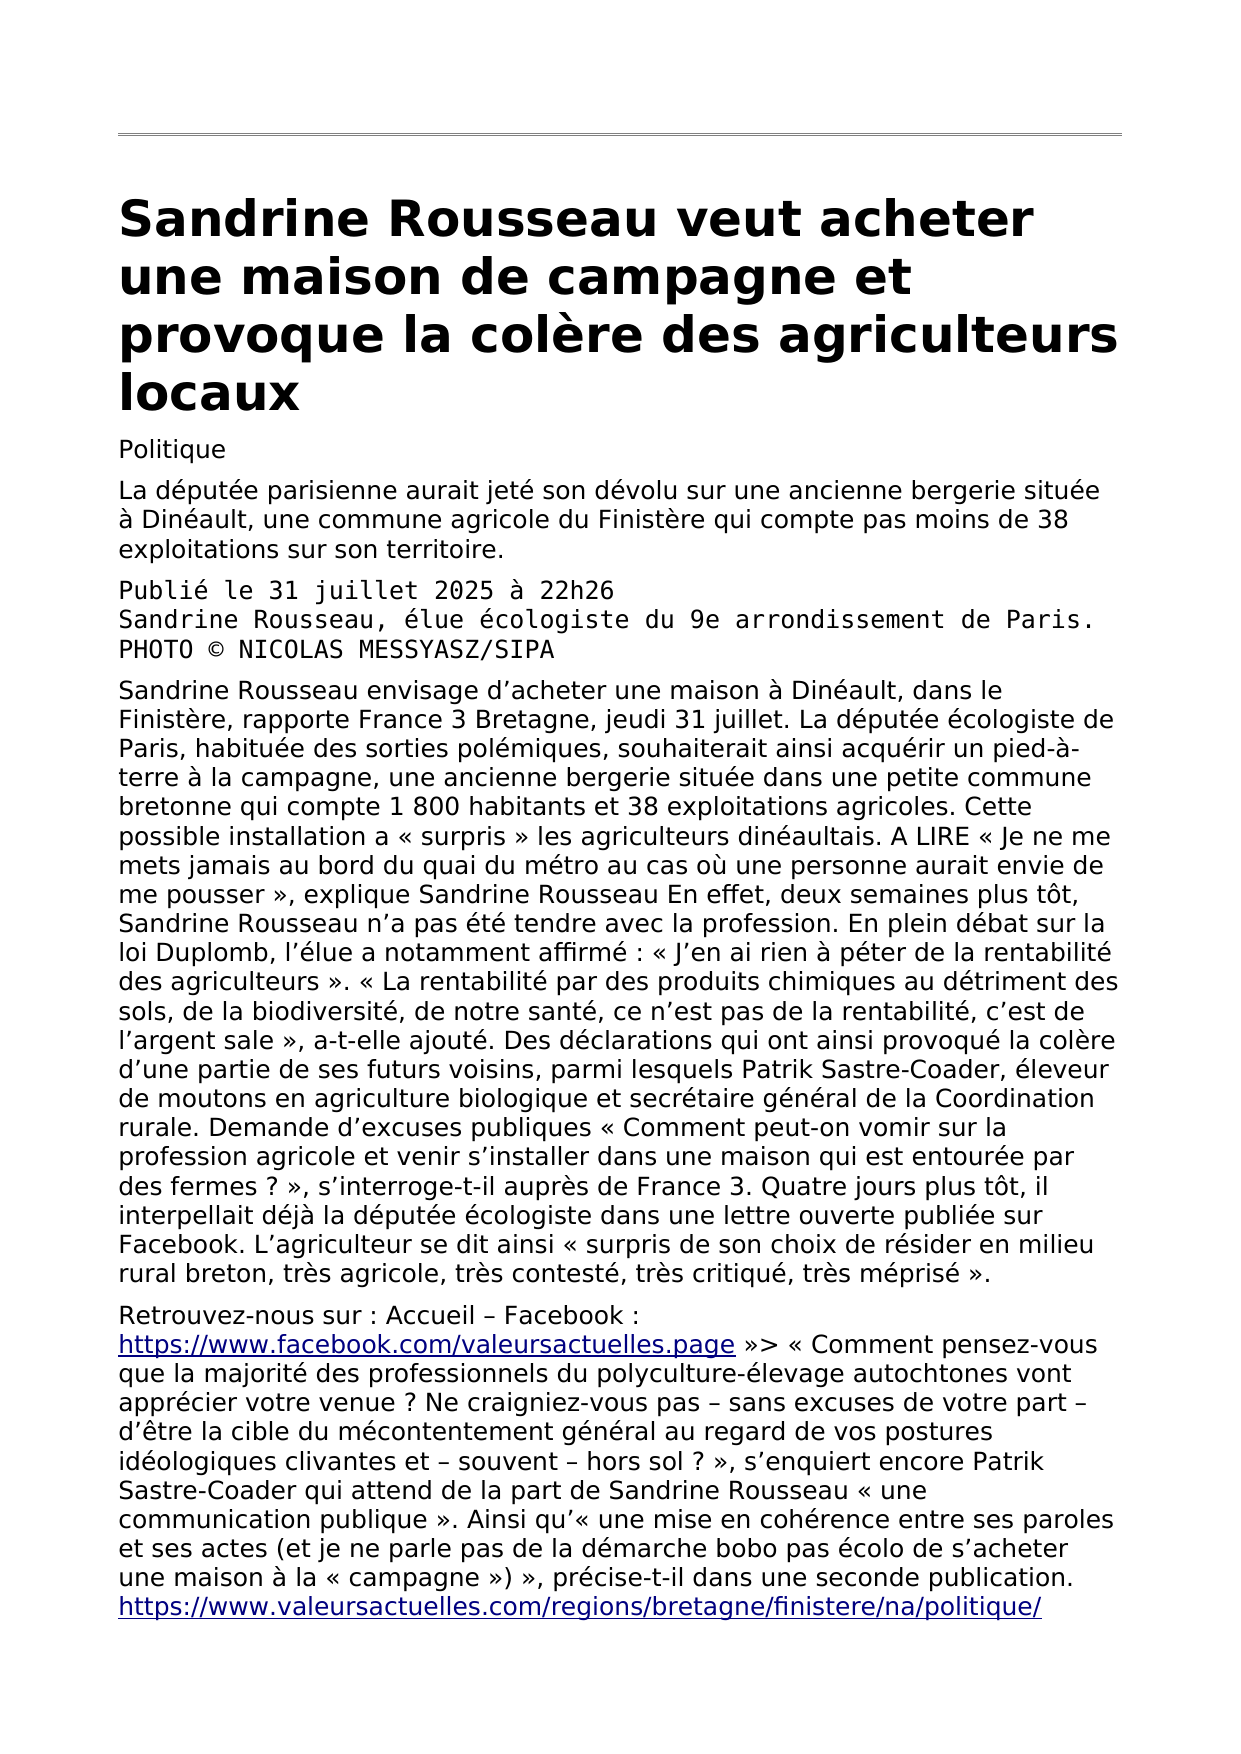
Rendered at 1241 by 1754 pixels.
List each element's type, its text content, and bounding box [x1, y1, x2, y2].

text Publié le 31 juillet 2025 à 22h26 Sandrine Rousseau, élue écologiste du 9e arrondissement de Paris. PHOTO © NICOLAS MESSYASZ/SIPA [118, 577, 1122, 664]
text Politique [118, 435, 1122, 464]
subtitle Sandrine Rousseau veut acheter une maison de campagne et provoque la colère des agriculteurs locaux [118, 189, 1122, 422]
text Sandrine Rousseau envisage d’acheter une maison à Dinéault, dans le Finistère, rapporte France 3 Bretagne, jeudi 31 juillet. La députée écologiste de Paris, habituée des sorties polémiques, souhaiterait ainsi acquérir un pied-à-terre à la campagne, une ancienne bergerie située dans une petite commune bretonne qui compte 1 800 habitants et 38 exploitations agricoles. Cette possible installation a « surpris » les agriculteurs dinéaultais. A LIRE « Je ne me mets jamais au bord du quai du métro au cas où une personne aurait envie de me pousser », explique Sandrine Rousseau En effet, deux semaines plus tôt, Sandrine Rousseau n’a pas été tendre avec la profession. En plein débat sur la loi Duplomb, l’élue a notamment affirmé : « J’en ai rien à péter de la rentabilité des agriculteurs ». « La rentabilité par des produits chimiques au détriment des sols, de la biodiversité, de notre santé, ce n’est pas de la rentabilité, c’est de l’argent sale », a-t-elle ajouté. Des déclarations qui ont ainsi provoqué la colère d’une partie de ses futurs voisins, parmi lesquels Patrik Sastre-Coader, éleveur de moutons en agriculture biologique et secrétaire général de la Coordination rurale. Demande d’excuses publiques « Comment peut-on vomir sur la profession agricole et venir s’installer dans une maison qui est entourée par des fermes ? », s’interroge-t-il auprès de France 3. Quatre jours plus tôt, il interpellait déjà la députée écologiste dans une lettre ouverte publiée sur Facebook. L’agriculteur se dit ainsi « surpris de son choix de résider en milieu rural breton, très agricole, très contesté, très critiqué, très méprisé ». [118, 676, 1122, 1288]
text Retrouvez-nous sur : Accueil – Facebook : https://www.facebook.com/valeursactuelles.page »> « Comment pensez-vous que la majorité des professionnels du polyculture-élevage autochtones vont apprécier votre venue ? Ne craigniez-vous pas – sans excuses de votre part – d’être la cible du mécontentement général au regard de vos postures idéologiques clivantes et – souvent – hors sol ? », s’enquiert encore Patrik Sastre-Coader qui attend de la part de Sandrine Rousseau « une communication publique ». Ainsi qu’« une mise en cohérence entre ses paroles et ses actes (et je ne parle pas de la démarche bobo pas écolo de s’acheter une maison à la « campagne ») », précise-t-il dans une seconde publication. https://www.valeursactuelles.com/regions/bretagne/finistere/na/politique/ [118, 1301, 1122, 1622]
text La députée parisienne aurait jeté son dévolu sur une ancienne bergerie située à Dinéault, une commune agricole du Finistère qui compte pas moins de 38 exploitations sur son territoire. [118, 477, 1122, 564]
